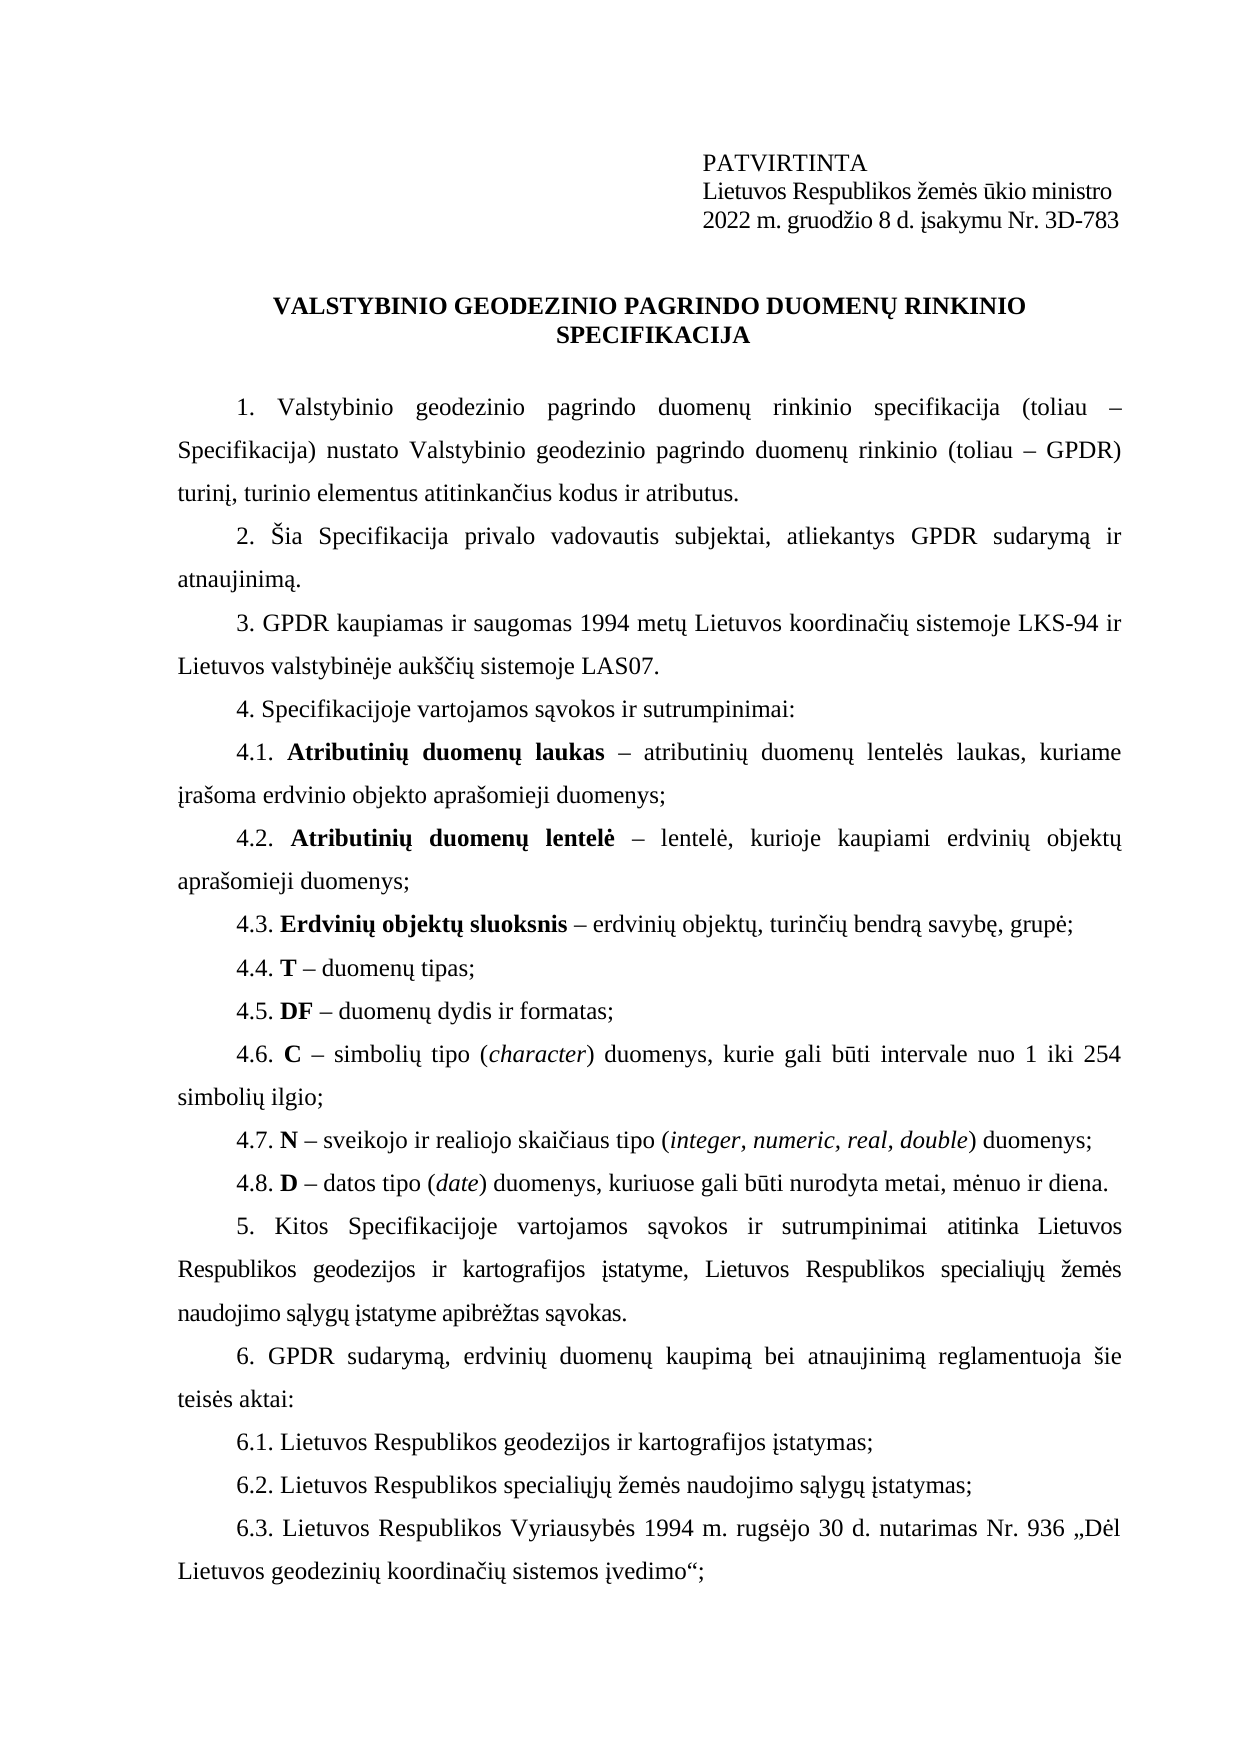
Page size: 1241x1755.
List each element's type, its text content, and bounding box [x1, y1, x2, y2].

text 4.1. Atributinių duomenų laukas – atributinių duomenų lentelės laukas, kuriame įrašoma erdvinio objekto aprašomieji duomenys; [177, 737, 1122, 809]
text 4.8. D – datos tipo (date) duomenys, kuriuose gali būti nurodyta metai, mėnuo ir diena. [177, 1168, 1122, 1197]
text 4.6. C – simbolių tipo (character) duomenys, kurie gali būti intervale nuo 1 iki 254 simbolių ilgio; [177, 1039, 1122, 1111]
text 6. GPDR sudarymą, erdvinių duomenų kaupimą bei atnaujinimą reglamentuoja šie teisės aktai: [177, 1341, 1122, 1413]
text 4. Specifikacijoje vartojamos sąvokos ir sutrumpinimai: [177, 694, 1122, 723]
text 2022 m. gruodžio 8 d. įsakymu Nr. 3D-783 [702, 205, 1122, 234]
text 4.4. T – duomenų tipas; [177, 953, 1122, 981]
text 6.2. Lietuvos Respublikos specialiųjų žemės naudojimo sąlygų įstatymas; [177, 1470, 1122, 1499]
text 1. Valstybinio geodezinio pagrindo duomenų rinkinio specifikacija (toliau – Specifikacija) nustato Valstybinio geodezinio pagrindo duomenų rinkinio (toliau – GPDR) turinį, turinio elementus atitinkančius kodus ir atributus. [177, 392, 1122, 507]
text Valstybinio geodezinio pagrindo duomenų rinkinio [177, 291, 1122, 320]
text 6.3. Lietuvos Respublikos Vyriausybės 1994 m. rugsėjo 30 d. nutarimas Nr. 936 „Dėl Lietuvos geodezinių koordinačių sistemos įvedimo“; [177, 1513, 1122, 1585]
text 4.7. N – sveikojo ir realiojo skaičiaus tipo (integer, numeric, real, double) duomenys; [177, 1125, 1122, 1154]
text SPECIFIKACIJA [177, 320, 1122, 349]
text Lietuvos Respublikos žemės ūkio ministro [702, 176, 1122, 205]
text 4.2. Atributinių duomenų lentelė – lentelė, kurioje kaupiami erdvinių objektų aprašomieji duomenys; [177, 823, 1122, 895]
text Patvirtinta [702, 148, 1122, 176]
text 2. Šia Specifikacija privalo vadovautis subjektai, atliekantys GPDR sudarymą ir atnaujinimą. [177, 521, 1122, 593]
text 5. Kitos Specifikacijoje vartojamos sąvokos ir sutrumpinimai atitinka Lietuvos Respublikos geodezijos ir kartografijos įstatyme, Lietuvos Respublikos specialiųjų žemės naudojimo sąlygų įstatyme apibrėžtas sąvokas. [177, 1211, 1122, 1326]
text 3. GPDR kaupiamas ir saugomas 1994 metų Lietuvos koordinačių sistemoje LKS-94 ir Lietuvos valstybinėje aukščių sistemoje LAS07. [177, 608, 1122, 679]
text 4.5. DF – duomenų dydis ir formatas; [177, 996, 1122, 1024]
text 6.1. Lietuvos Respublikos geodezijos ir kartografijos įstatymas; [177, 1427, 1122, 1456]
text 4.3. Erdvinių objektų sluoksnis – erdvinių objektų, turinčių bendrą savybę, grupė; [177, 909, 1122, 938]
